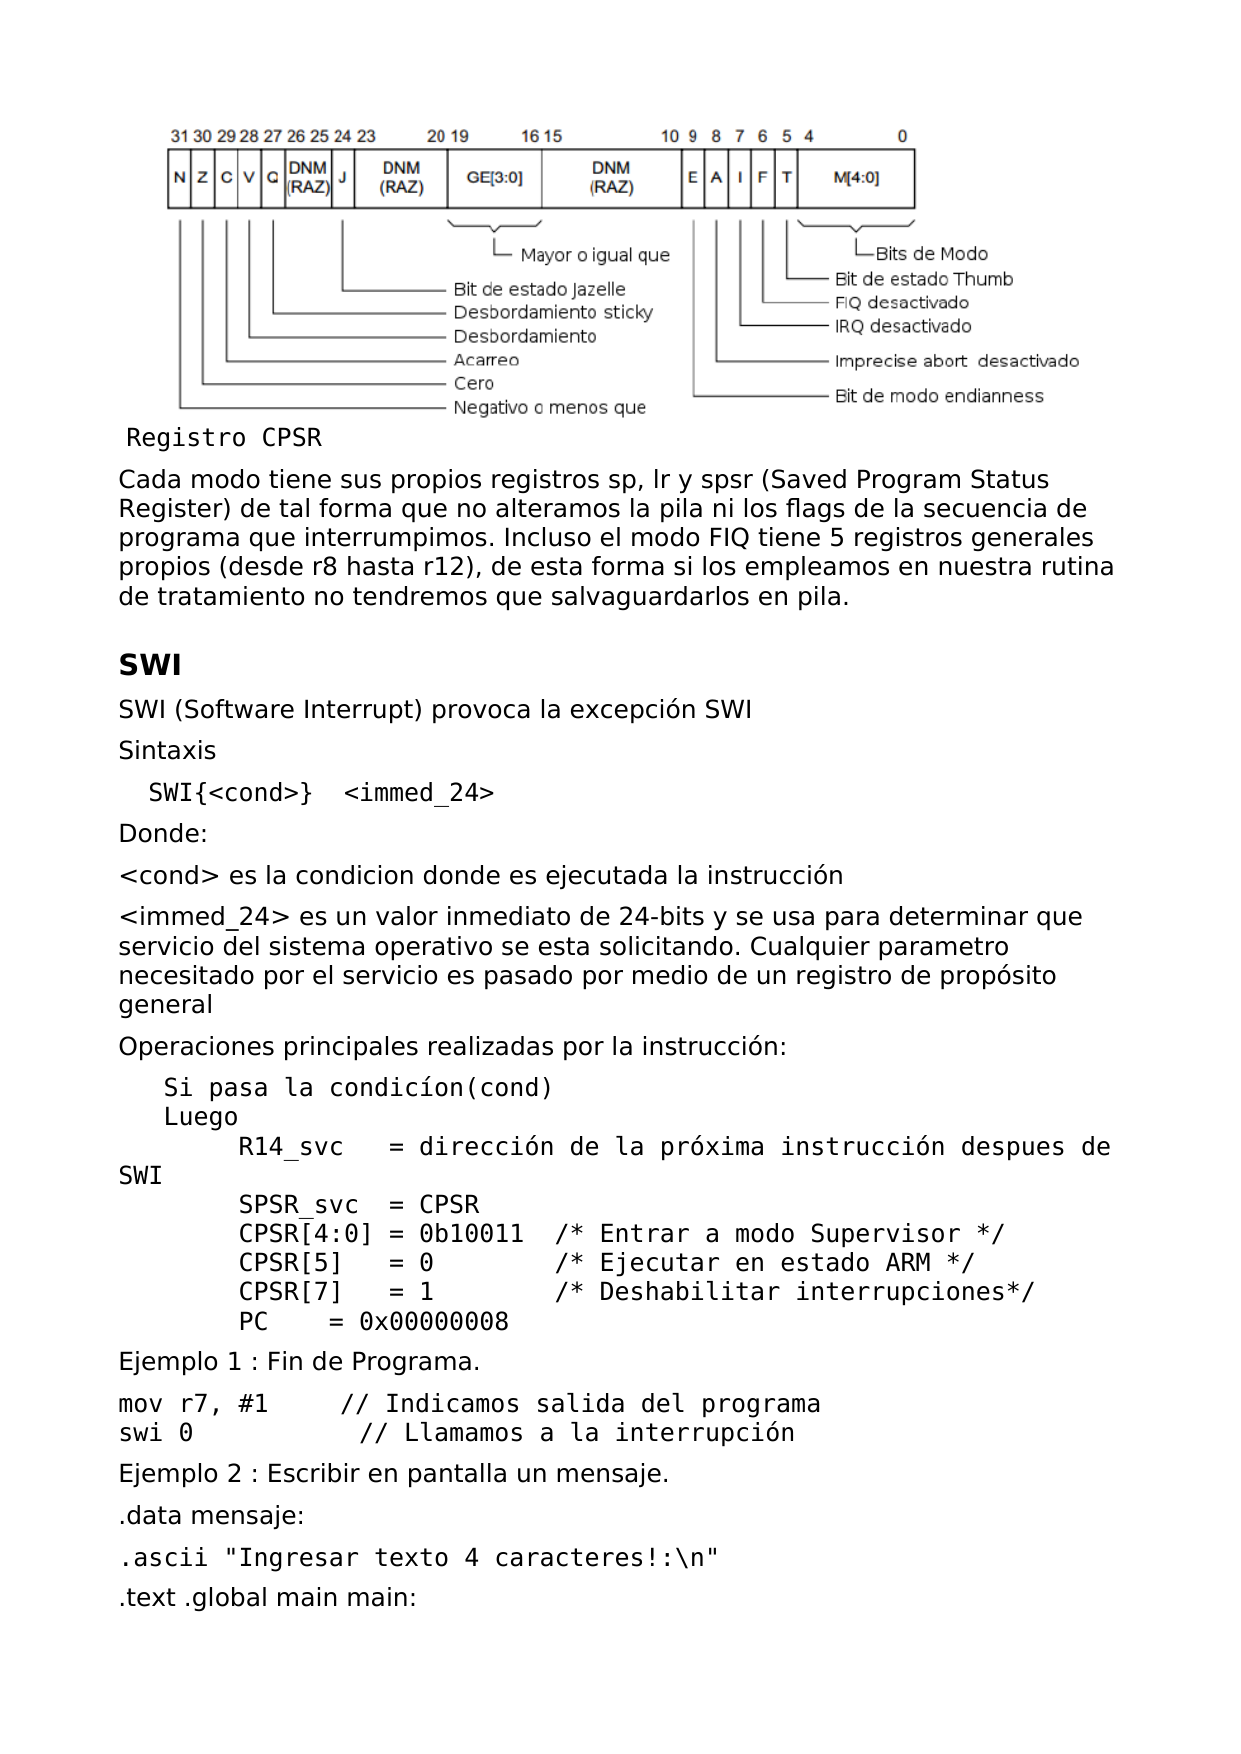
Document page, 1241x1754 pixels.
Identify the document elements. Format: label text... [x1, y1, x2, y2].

text .text .global main main: [118, 1584, 1122, 1613]
text SWI{<cond>} <immed_24> [118, 778, 1122, 807]
text <cond> es la condicion donde es ejecutada la instrucción [118, 861, 1122, 890]
text mov r7, #1 // Indicamos salida del programa swi 0 // Llamamos a la interrupción [118, 1389, 1122, 1448]
text Si pasa la condicíon(cond) Luego R14_svc = dirección de la próxima instrucción despues de SWI SPSR_svc = CPSR CPSR[4:0] = 0b10011 /* Entrar a modo Supervisor */ CPSR[5] = 0 /* Ejecutar en estado ARM */ CPSR[7] = 1 /* Deshabilitar interrupciones*/ PC = 0x00000008 [118, 1073, 1122, 1336]
text Registro CPSR [118, 118, 1122, 453]
subtitle SWI [118, 648, 1122, 682]
text Cada modo tiene sus propios registros sp, lr y spsr (Saved Program Status Register) de tal forma que no alteramos la pila ni los flags de la secuencia de programa que interrumpimos. Incluso el modo FIQ tiene 5 registros generales propios (desde r8 hasta r12), de esta forma si los empleamos en nuestra rutina de tratamiento no tendremos que salvaguardarlos en pila. [118, 465, 1122, 611]
text Operaciones principales realizadas por la instrucción: [118, 1032, 1122, 1061]
text Sintaxis [118, 737, 1122, 766]
text Donde: [118, 819, 1122, 848]
text .ascii "Ingresar texto 4 caracteres!:\n" [118, 1543, 1122, 1572]
text Ejemplo 2 : Escribir en pantalla un mensaje. [118, 1459, 1122, 1488]
text .data mensaje: [118, 1501, 1122, 1530]
text Ejemplo 1 : Fin de Programa. [118, 1348, 1122, 1377]
text SWI (Software Interrupt) provoca la excepción SWI [118, 695, 1122, 724]
picture [151, 118, 1089, 424]
text <immed_24> es un valor inmediato de 24-bits y se usa para determinar que servicio del sistema operativo se esta solicitando. Cualquier parametro necesitado por el servicio es pasado por medio de un registro de propósito general [118, 902, 1122, 1019]
